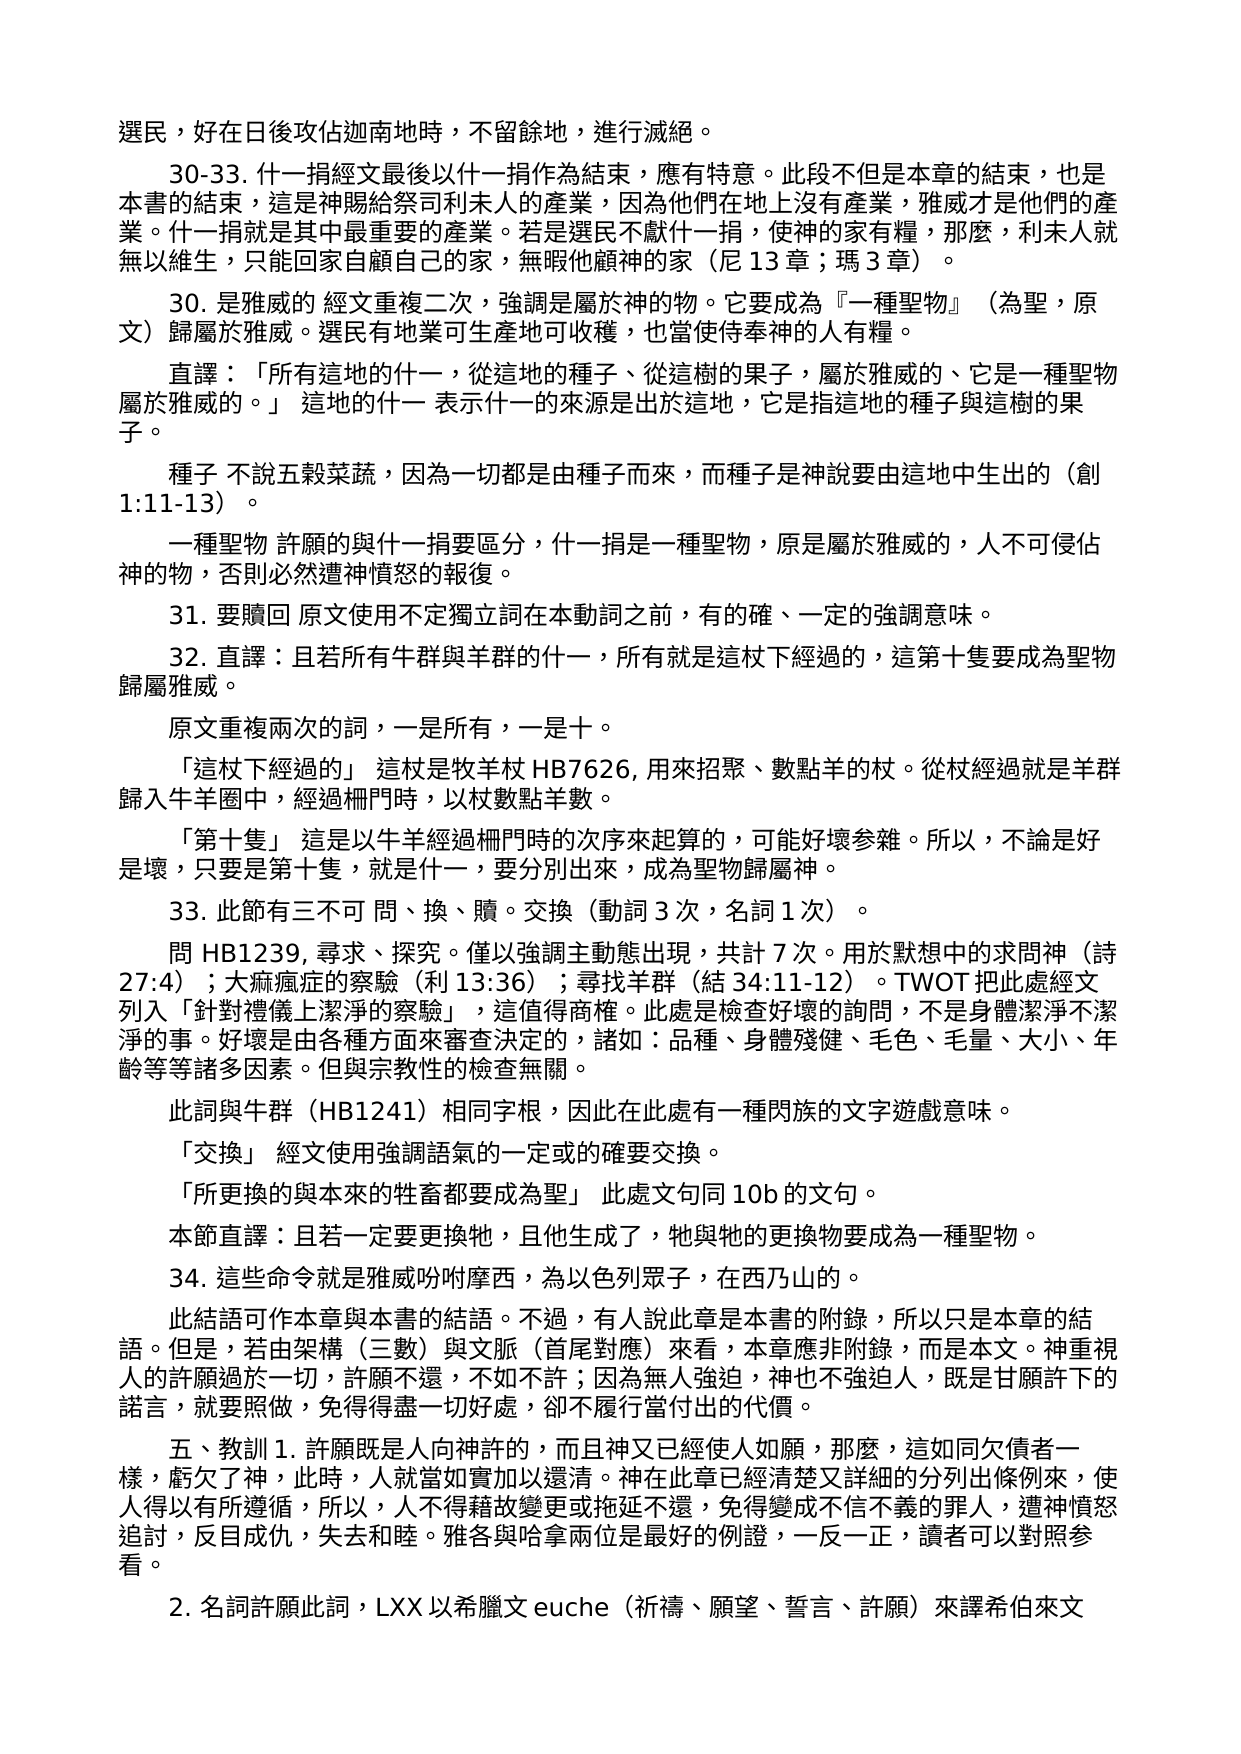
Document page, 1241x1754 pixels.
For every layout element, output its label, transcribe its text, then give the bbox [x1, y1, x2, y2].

text 2. 名詞許願此詞，LXX以希臘文euche（祈禱、願望、誓言、許願）來譯希伯來文 [118, 1593, 1122, 1622]
text 選民，好在日後攻佔迦南地時，不留餘地，進行滅絕。 [118, 118, 1122, 147]
text 34. 這些命令就是雅威吩咐摩西，為以色列眾子，在西乃山的。 [118, 1264, 1122, 1293]
text 「交換」 經文使用強調語氣的一定或的確要交換。 [118, 1139, 1122, 1168]
text 30. 是雅威的 經文重複二次，強調是屬於神的物。它要成為『一種聖物』（為聖，原文）歸屬於雅威。選民有地業可生產地可收穫，也當使侍奉神的人有糧。 [118, 289, 1122, 347]
text 種子 不說五榖菜蔬，因為一切都是由種子而來，而種子是神說要由這地中生出的（創1:11-13）。 [118, 460, 1122, 518]
text 32. 直譯：且若所有牛群與羊群的什一，所有就是這杖下經過的，這第十隻要成為聖物歸屬雅威。 [118, 643, 1122, 701]
text 原文重複兩次的詞，一是所有，一是十。 [118, 714, 1122, 743]
text 問 HB1239, 尋求、探究。僅以強調主動態出現，共計7次。用於默想中的求問神（詩27:4）；大痲瘋症的察驗（利13:36）；尋找羊群（結34:11-12）。TWOT把此處經文列入「針對禮儀上潔淨的察驗」，這值得商榷。此處是檢查好壞的詢問，不是身體潔淨不潔淨的事。好壞是由各種方面來審查決定的，諸如：品種、身體殘健、毛色、毛量、大小、年齡等等諸多因素。但與宗教性的檢查無關。 [118, 939, 1122, 1085]
text 此詞與牛群（HB1241）相同字根，因此在此處有一種閃族的文字遊戲意味。 [118, 1097, 1122, 1126]
text 此結語可作本章與本書的結語。不過，有人說此章是本書的附錄，所以只是本章的結語。但是，若由架構（三數）與文脈（首尾對應）來看，本章應非附錄，而是本文。神重視人的許願過於一切，許願不還，不如不許；因為無人強迫，神也不強迫人，既是甘願許下的諾言，就要照做，免得得盡一切好處，卻不履行當付出的代價。 [118, 1306, 1122, 1422]
text 31. 要贖回 原文使用不定獨立詞在本動詞之前，有的確、一定的強調意味。 [118, 601, 1122, 631]
text 「第十隻」 這是以牛羊經過柵門時的次序來起算的，可能好壞参雜。所以，不論是好是壞，只要是第十隻，就是什一，要分別出來，成為聖物歸屬神。 [118, 826, 1122, 885]
text 30-33. 什一捐經文最後以什一捐作為結束，應有特意。此段不但是本章的結束，也是本書的結束，這是神賜給祭司利未人的產業，因為他們在地上沒有產業，雅威才是他們的產業。什一捐就是其中最重要的產業。若是選民不獻什一捐，使神的家有糧，那麼，利未人就無以維生，只能回家自顧自己的家，無暇他顧神的家（尼13章；瑪3章）。 [118, 160, 1122, 276]
text 「這杖下經過的」 這杖是牧羊杖HB7626, 用來招聚、數點羊的杖。從杖經過就是羊群歸入牛羊圈中，經過柵門時，以杖數點羊數。 [118, 756, 1122, 814]
text 33. 此節有三不可 問、換、贖。交換（動詞3次，名詞1次）。 [118, 897, 1122, 926]
text 一種聖物 許願的與什一捐要區分，什一捐是一種聖物，原是屬於雅威的，人不可侵佔神的物，否則必然遭神憤怒的報復。 [118, 531, 1122, 589]
text 「所更換的與本來的牲畜都要成為聖」 此處文句同10b的文句。 [118, 1181, 1122, 1210]
text 本節直譯：且若一定要更換牠，且他生成了，牠與牠的更換物要成為一種聖物。 [118, 1222, 1122, 1251]
text 直譯：「所有這地的什一，從這地的種子、從這樹的果子，屬於雅威的、它是一種聖物屬於雅威的。」 這地的什一 表示什一的來源是出於這地，它是指這地的種子與這樹的果子。 [118, 360, 1122, 447]
text 五、教訓1. 許願既是人向神許的，而且神又已經使人如願，那麼，這如同欠債者一樣，虧欠了神，此時，人就當如實加以還清。神在此章已經清楚又詳細的分列出條例來，使人得以有所遵循，所以，人不得藉故變更或拖延不還，免得變成不信不義的罪人，遭神憤怒追討，反目成仇，失去和睦。雅各與哈拿兩位是最好的例證，一反一正，讀者可以對照参看。 [118, 1435, 1122, 1581]
